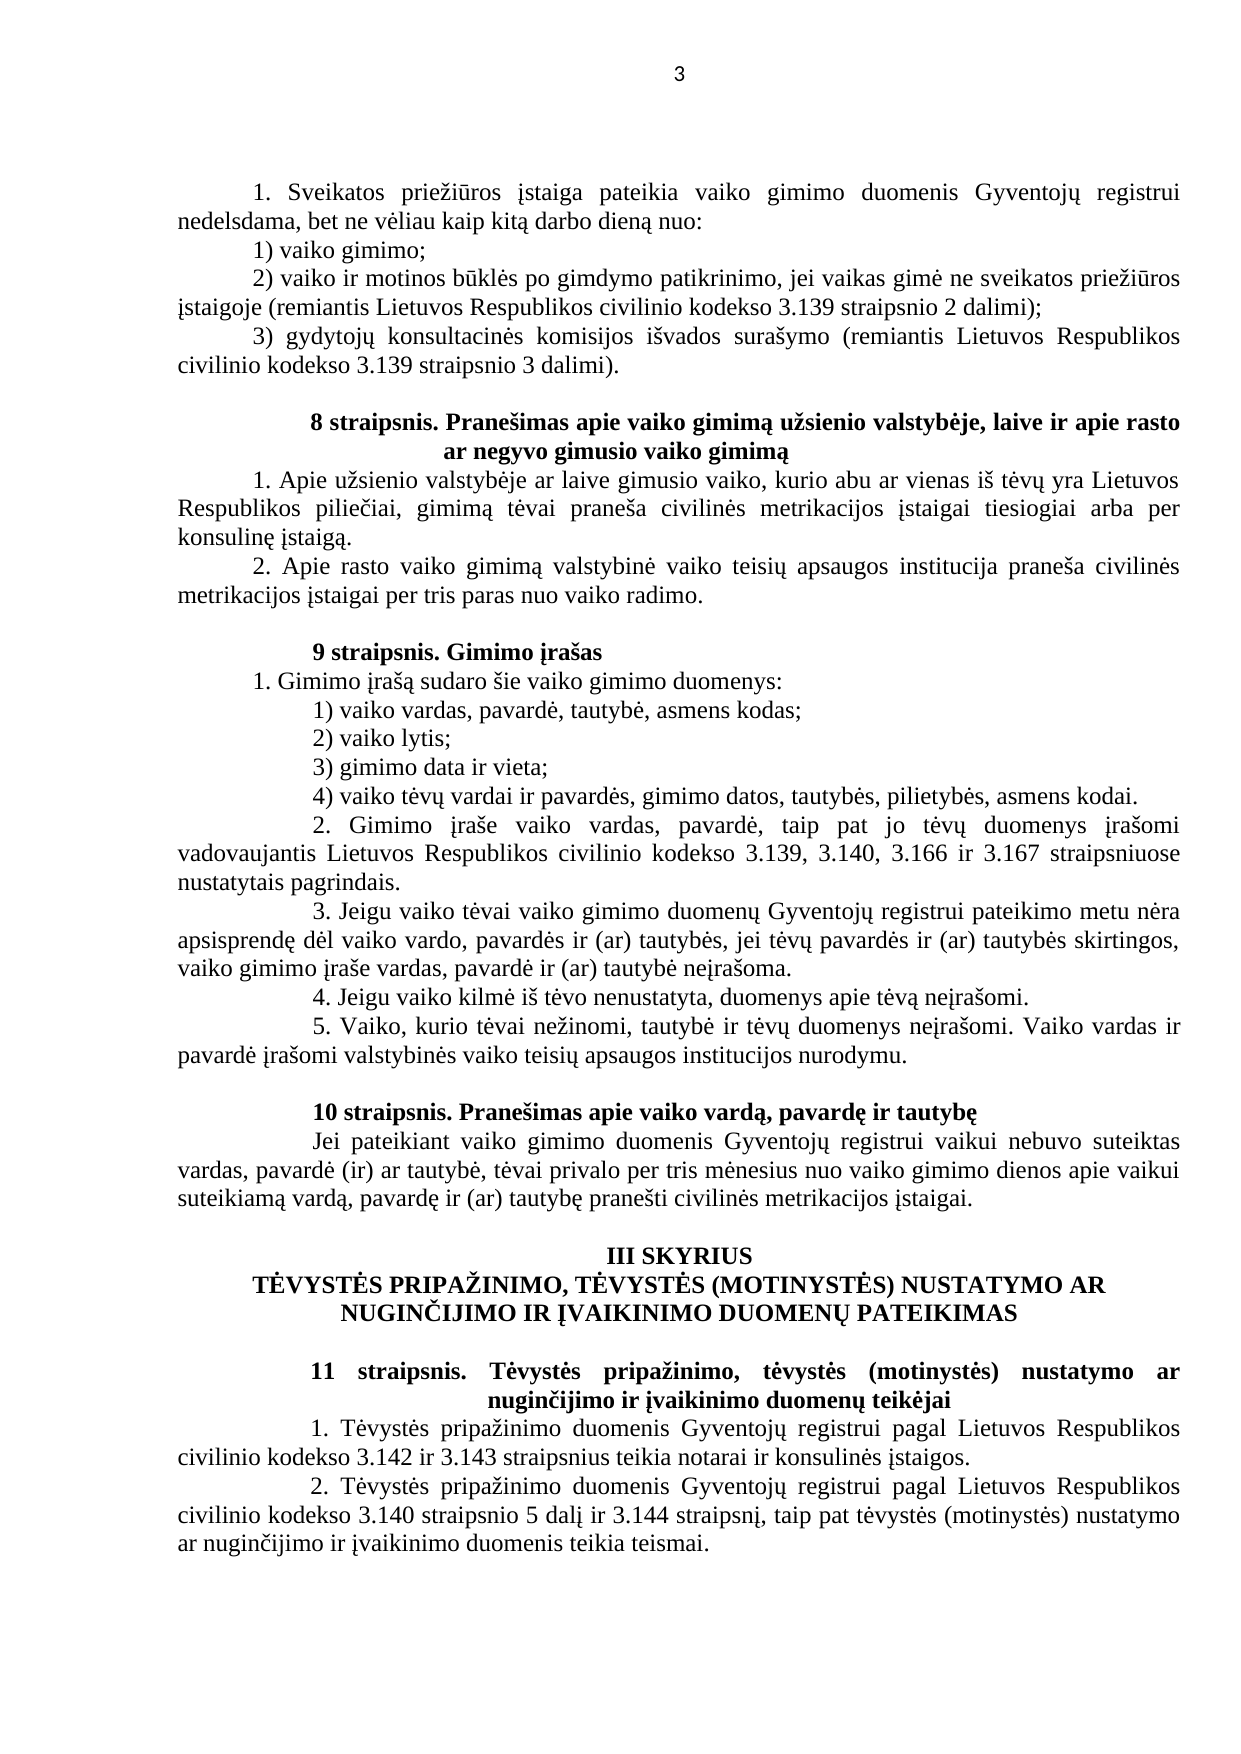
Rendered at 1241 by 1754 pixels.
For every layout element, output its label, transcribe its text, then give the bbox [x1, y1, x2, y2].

text 9 straipsnis. Gimimo įrašas [177, 637, 1181, 666]
text 1) vaiko vardas, pavardė, tautybė, asmens kodas; [177, 695, 1181, 723]
text 3) gimimo data ir vieta; [177, 752, 1181, 781]
text TĖVYSTĖS PRIPAŽINIMO, TĖVYSTĖS (MOTINYSTĖS) NUSTATYMO AR NUGINČIJIMO IR ĮVAIKINIMO DUOMENŲ PATEIKIMAS [177, 1270, 1181, 1327]
text 8 straipsnis. Pranešimas apie vaiko gimimą užsienio valstybėje, laive ir apie rasto ar negyvo gimusio vaiko gimimą [310, 407, 1181, 465]
text 2. Tėvystės pripažinimo duomenis Gyventojų registrui pagal Lietuvos Respublikos civilinio kodekso 3.140 straipsnio 5 dalį ir 3.144 straipsnį, taip pat tėvystės (motinystės) nustatymo ar nuginčijimo ir įvaikinimo duomenis teikia teismai. [177, 1471, 1181, 1557]
text 2. Apie rasto vaiko gimimą valstybinė vaiko teisių apsaugos institucija praneša civilinės metrikacijos įstaigai per tris paras nuo vaiko radimo. [177, 551, 1181, 608]
text 5. Vaiko, kurio tėvai nežinomi, tautybė ir tėvų duomenys neįrašomi. Vaiko vardas ir pavardė įrašomi valstybinės vaiko teisių apsaugos institucijos nurodymu. [177, 1011, 1181, 1068]
text 1. Sveikatos priežiūros įstaiga pateikia vaiko gimimo duomenis Gyventojų registrui nedelsdama, bet ne vėliau kaip kitą darbo dieną nuo: [177, 177, 1181, 235]
text 1. Apie užsienio valstybėje ar laive gimusio vaiko, kurio abu ar vienas iš tėvų yra Lietuvos Respublikos piliečiai, gimimą tėvai praneša civilinės metrikacijos įstaigai tiesiogiai arba per konsulinę įstaigą. [177, 465, 1181, 551]
text 4. Jeigu vaiko kilmė iš tėvo nenustatyta, duomenys apie tėvą neįrašomi. [177, 982, 1181, 1011]
text 3. Jeigu vaiko tėvai vaiko gimimo duomenų Gyventojų registrui pateikimo metu nėra apsisprendę dėl vaiko vardo, pavardės ir (ar) tautybės, jei tėvų pavardės ir (ar) tautybės skirtingos, vaiko gimimo įraše vardas, pavardė ir (ar) tautybė neįrašoma. [177, 896, 1181, 982]
text 2) vaiko lytis; [177, 723, 1181, 752]
text 1. Tėvystės pripažinimo duomenis Gyventojų registrui pagal Lietuvos Respublikos civilinio kodekso 3.142 ir 3.143 straipsnius teikia notarai ir konsulinės įstaigos. [177, 1413, 1181, 1471]
text 3) gydytojų konsultacinės komisijos išvados surašymo (remiantis Lietuvos Respublikos civilinio kodekso 3.139 straipsnio 3 dalimi). [177, 321, 1181, 378]
text Jei pateikiant vaiko gimimo duomenis Gyventojų registrui vaikui nebuvo suteiktas vardas, pavardė (ir) ar tautybė, tėvai privalo per tris mėnesius nuo vaiko gimimo dienos apie vaikui suteikiamą vardą, pavardę ir (ar) tautybę pranešti civilinės metrikacijos įstaigai. [177, 1126, 1181, 1212]
text 11 straipsnis. Tėvystės pripažinimo, tėvystės (motinystės) nustatymo ar nuginčijimo ir įvaikinimo duomenų teikėjai [310, 1356, 1181, 1413]
text 1. Gimimo įrašą sudaro šie vaiko gimimo duomenys: [177, 666, 1181, 695]
text 1) vaiko gimimo; [177, 235, 1181, 263]
text 2. Gimimo įraše vaiko vardas, pavardė, taip pat jo tėvų duomenys įrašomi vadovaujantis Lietuvos Respublikos civilinio kodekso 3.139, 3.140, 3.166 ir 3.167 straipsniuose nustatytais pagrindais. [177, 810, 1181, 896]
text III SKYRIUS [177, 1241, 1181, 1270]
text 10 straipsnis. Pranešimas apie vaiko vardą, pavardę ir tautybę [177, 1097, 1181, 1126]
text 4) vaiko tėvų vardai ir pavardės, gimimo datos, tautybės, pilietybės, asmens kodai. [177, 781, 1181, 810]
text 2) vaiko ir motinos būklės po gimdymo patikrinimo, jei vaikas gimė ne sveikatos priežiūros įstaigoje (remiantis Lietuvos Respublikos civilinio kodekso 3.139 straipsnio 2 dalimi); [177, 263, 1181, 321]
